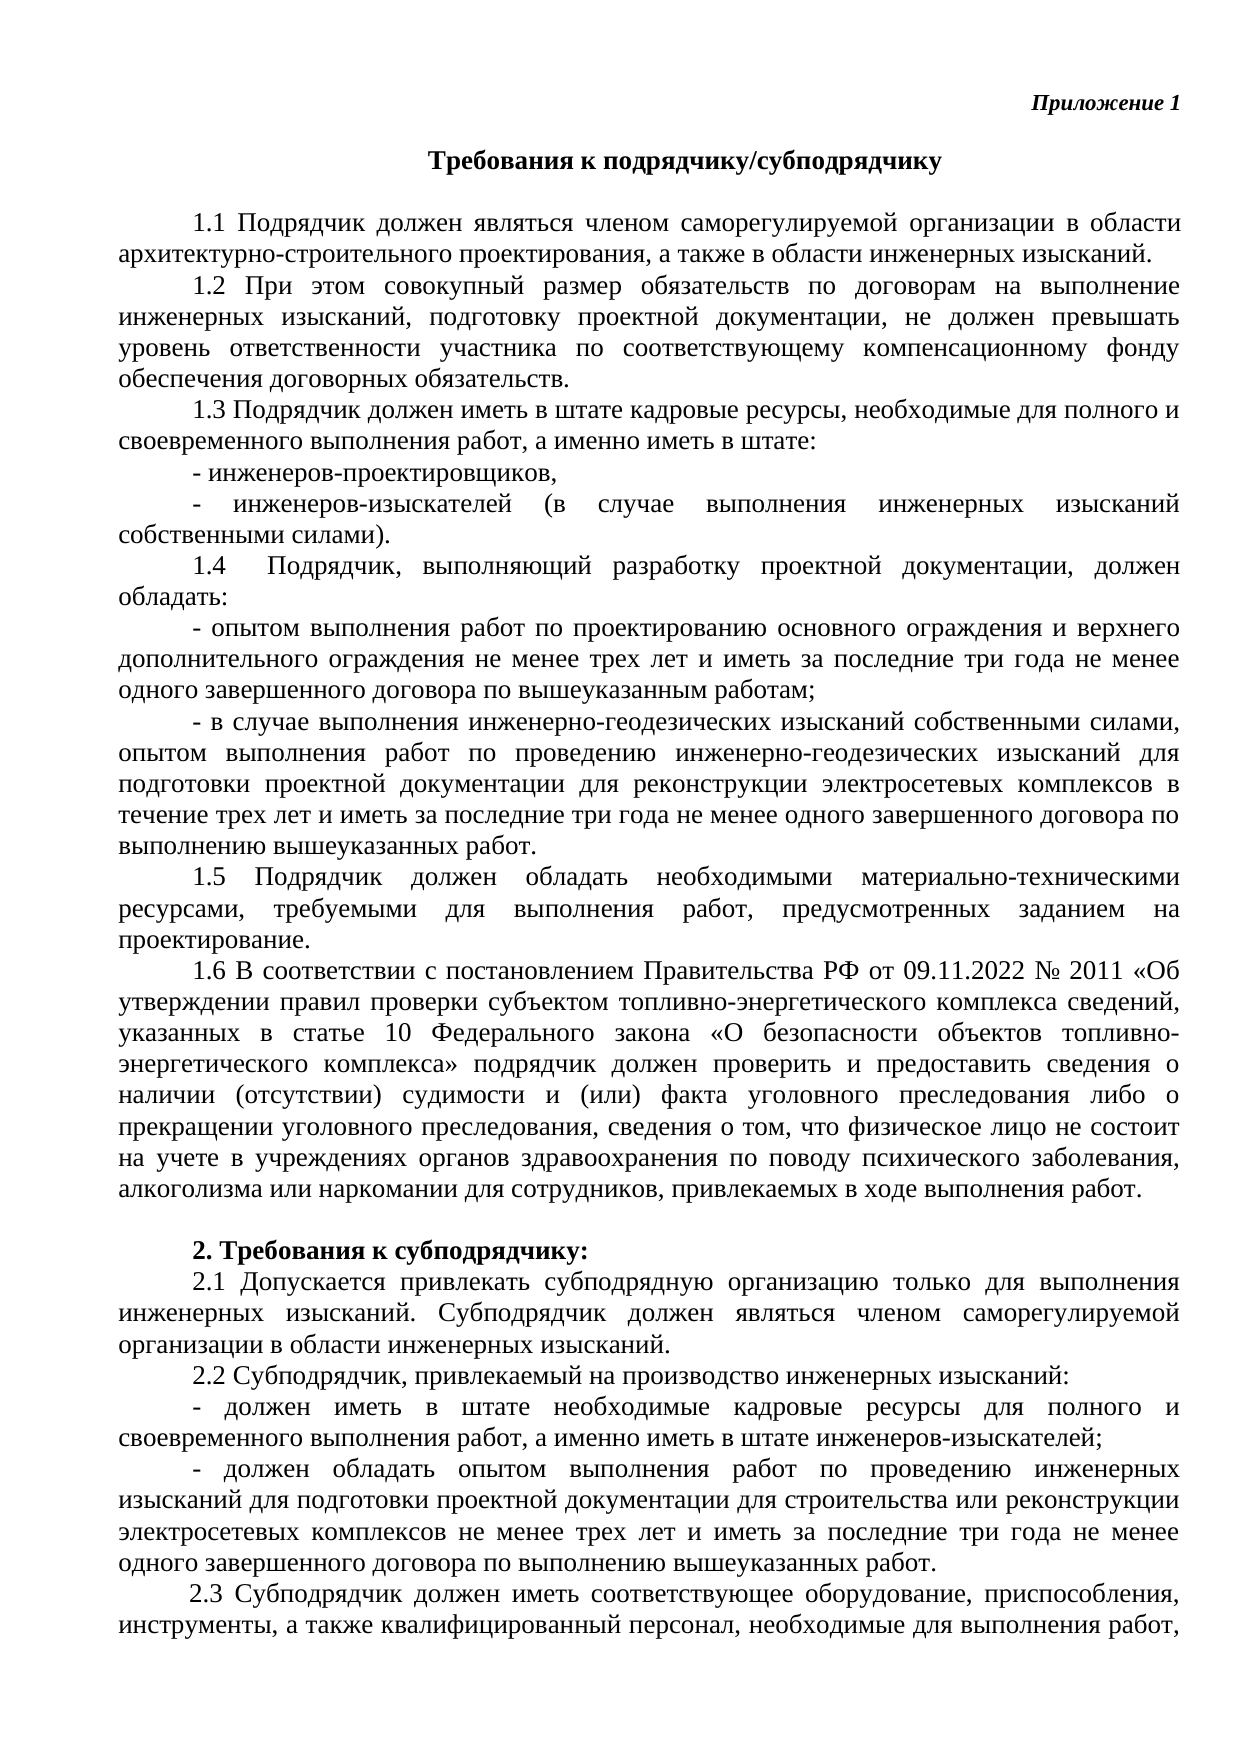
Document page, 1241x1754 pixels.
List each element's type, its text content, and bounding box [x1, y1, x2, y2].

text - в случае выполнения инженерно-геодезических изысканий собственными силами, опытом выполнения работ по проведению инженерно-геодезических изысканий для подготовки проектной документации для реконструкции электросетевых комплексов в течение трех лет и иметь за последние три года не менее одного завершенного договора по выполнению вышеуказанных работ. [118, 705, 1181, 861]
text - инженеров-проектировщиков, [118, 456, 1181, 487]
text - инженеров-изыскателей (в случае выполнения инженерных изысканий собственными силами). [118, 487, 1181, 549]
text 2. Требования к субподрядчику: [118, 1234, 1181, 1265]
text 1.1 Подрядчик должен являться членом саморегулируемой организации в области архитектурно-строительного проектирования, а также в области инженерных изысканий. [118, 206, 1181, 269]
text 1.6 В соответствии с постановлением Правительства РФ от 09.11.2022 № 2011 «Об утверждении правил проверки субъектом топливно-энергетического комплекса сведений, указанных в статье 10 Федерального закона «О безопасности объектов топливно-энергетического комплекса» подрядчик должен проверить и предоставить сведения о наличии (отсутствии) судимости и (или) факта уголовного преследования либо о прекращении уголовного преследования, сведения о том, что физическое лицо не состоит на учете в учреждениях органов здравоохранения по поводу психического заболевания, алкоголизма или наркомании для сотрудников, привлекаемых в ходе выполнения работ. [118, 954, 1181, 1203]
text 1.3 Подрядчик должен иметь в штате кадровые ресурсы, необходимые для полного и своевременного выполнения работ, а именно иметь в штате: [118, 393, 1181, 456]
text - должен иметь в штате необходимые кадровые ресурсы для полного и своевременного выполнения работ, а именно иметь в штате инженеров-изыскателей; [118, 1390, 1181, 1452]
text 1.5 Подрядчик должен обладать необходимыми материально-техническими ресурсами, требуемыми для выполнения работ, предусмотренных заданием на проектирование. [118, 861, 1181, 954]
text - опытом выполнения работ по проектированию основного ограждения и верхнего дополнительного ограждения не менее трех лет и иметь за последние три года не менее одного завершенного договора по вышеуказанным работам; [118, 611, 1181, 705]
text - должен обладать опытом выполнения работ по проведению инженерных изысканий для подготовки проектной документации для строительства или реконструкции электросетевых комплексов не менее трех лет и иметь за последние три года не менее одного завершенного договора по выполнению вышеуказанных работ. [118, 1452, 1181, 1577]
text Приложение 1 [118, 89, 1181, 115]
text Требования к подрядчику/субподрядчику [118, 144, 1181, 175]
text 1.2 При этом совокупный размер обязательств по договорам на выполнение инженерных изысканий, подготовку проектной документации, не должен превышать уровень ответственности участника по соответствующему компенсационному фонду обеспечения договорных обязательств. [118, 269, 1181, 393]
text 1.4 Подрядчик, выполняющий разработку проектной документации, должен обладать: [118, 549, 1181, 611]
text 2.2 Субподрядчик, привлекаемый на производство инженерных изысканий: [118, 1359, 1181, 1390]
text 2.1 Допускается привлекать субподрядную организацию только для выполнения инженерных изысканий. Субподрядчик должен являться членом саморегулируемой организации в области инженерных изысканий. [118, 1265, 1181, 1359]
text 2.3 Субподрядчик должен иметь соответствующее оборудование, приспособления, инструменты, а также квалифицированный персонал, необходимые для выполнения работ, [118, 1577, 1181, 1639]
